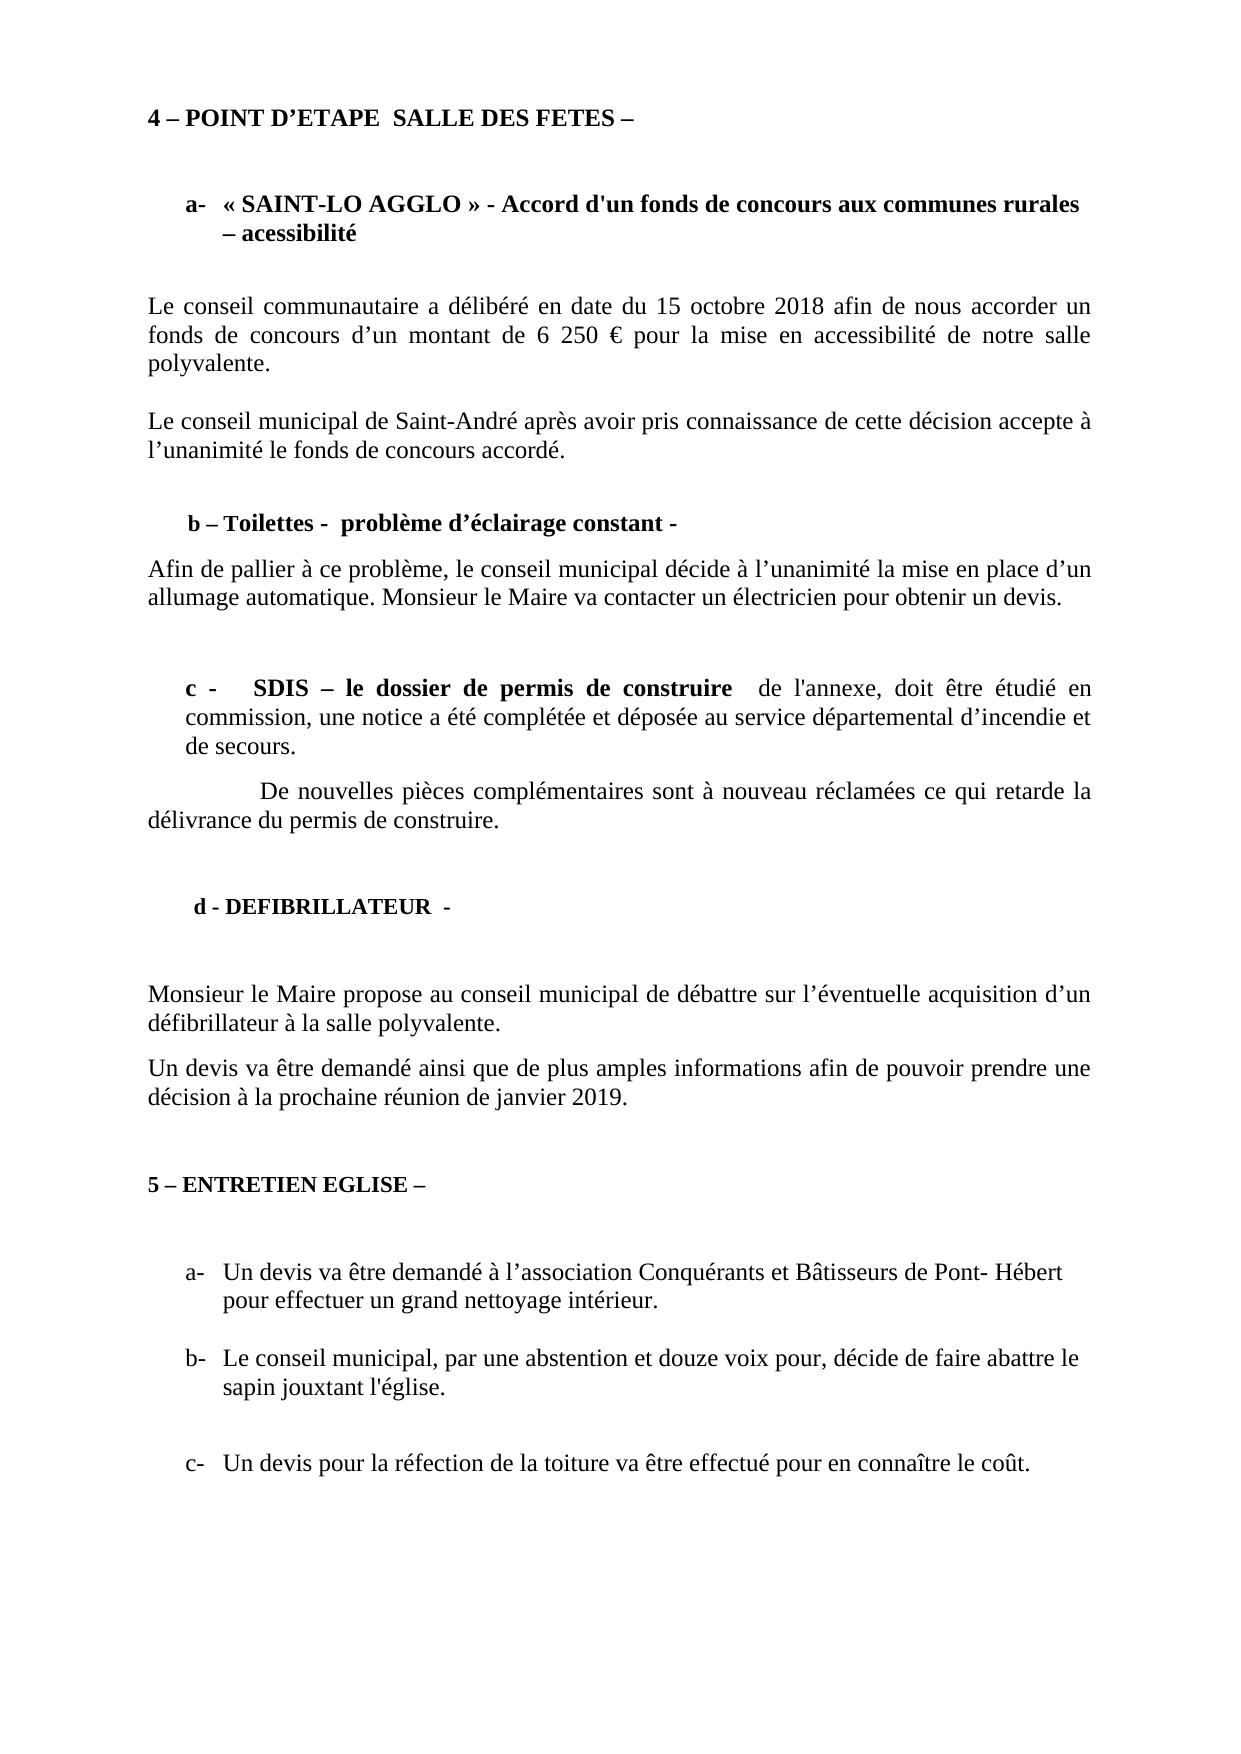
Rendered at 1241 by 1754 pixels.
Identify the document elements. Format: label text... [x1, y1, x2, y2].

text Un devis va être demandé ainsi que de plus amples informations afin de pouvoir prendre une décision à la prochaine réunion de janvier 2019. [148, 1053, 1093, 1111]
text d - DEFIBRILLATEUR - [148, 893, 1093, 920]
text Le conseil municipal de Saint-André après avoir pris connaissance de cette décision accepte à l’unanimité le fonds de concours accordé. [148, 406, 1093, 463]
list Un devis va être demandé à l’association Conquérants et Bâtisseurs de Pont- Hébert pour effectuer un grand nettoyage intérieur. [185, 1257, 1093, 1314]
text 4 – POINT D’ETAPE SALLE DES FETES – [148, 103, 1093, 131]
text Afin de pallier à ce problème, le conseil municipal décide à l’unanimité la mise en place d’un allumage automatique. Monsieur le Maire va contacter un électricien pour obtenir un devis. [148, 554, 1093, 611]
text 5 – ENTRETIEN EGLISE – [148, 1171, 1093, 1197]
list Un devis pour la réfection de la toiture va être effectué pour en connaître le coût. [185, 1448, 1093, 1476]
text De nouvelles pièces complémentaires sont à nouveau réclamées ce qui retarde la délivrance du permis de construire. [148, 776, 1093, 834]
text Monsieur le Maire propose au conseil municipal de débattre sur l’éventuelle acquisition d’un défibrillateur à la salle polyvalente. [148, 979, 1093, 1037]
list Le conseil municipal, par une abstention et douze voix pour, décide de faire abattre le sapin jouxtant l'église. [185, 1343, 1093, 1401]
text b – Toilettes - problème d’éclairage constant - [148, 508, 1093, 537]
text c - SDIS – le dossier de permis de construire de l'annexe, doit être étudié en commission, une notice a été complétée et déposée au service départemental d’incendie et de secours. [185, 673, 1093, 759]
list « SAINT-LO AGGLO » - Accord d'un fonds de concours aux communes rurales – acessibilité [185, 189, 1093, 246]
text Le conseil communautaire a délibéré en date du 15 octobre 2018 afin de nous accorder un fonds de concours d’un montant de 6 250 € pour la mise en accessibilité de notre salle polyvalente. [148, 291, 1093, 377]
